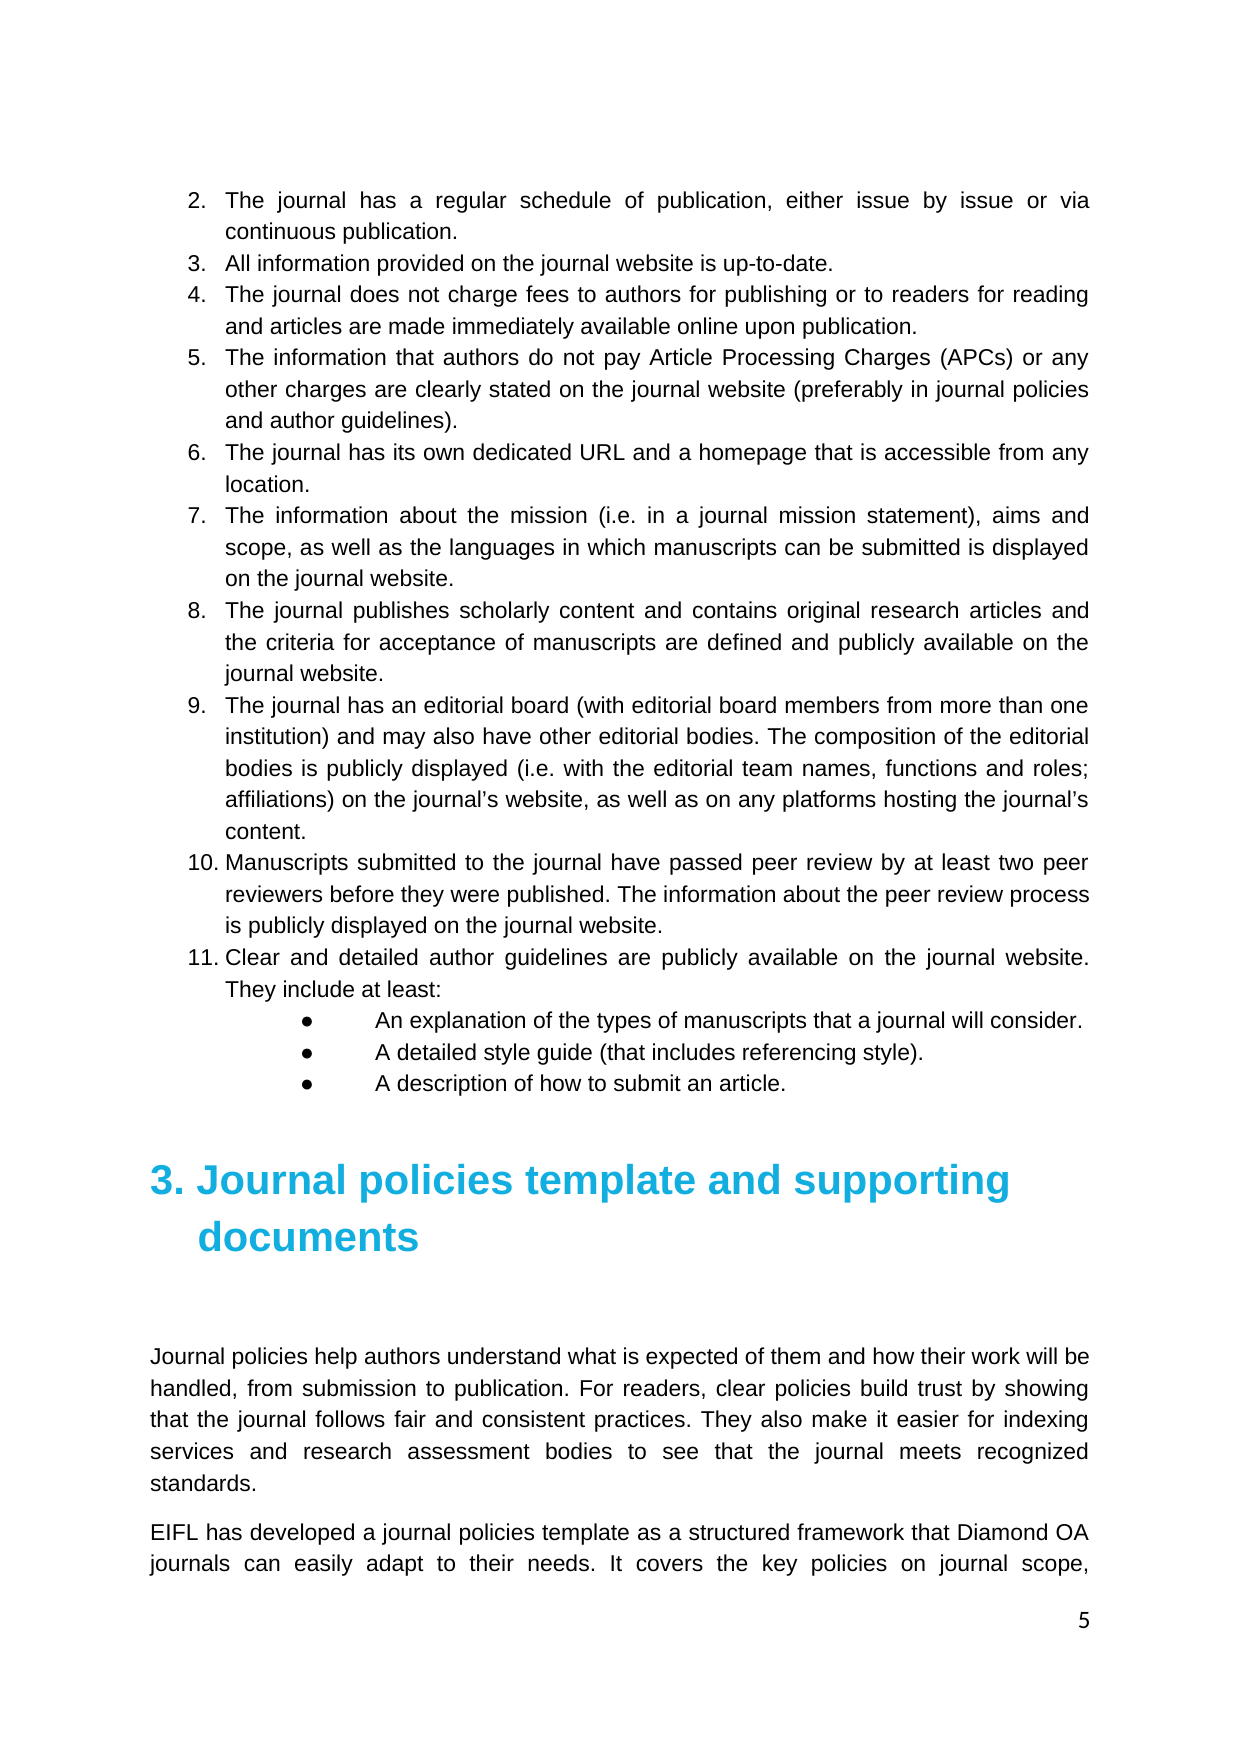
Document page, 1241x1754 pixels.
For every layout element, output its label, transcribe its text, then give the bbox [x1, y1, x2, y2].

list Clear and detailed author guidelines are publicly available on the journal website. They include at least: [187, 944, 1090, 1002]
list The journal has a regular schedule of publication, either issue by issue or via continuous publication. [187, 187, 1090, 244]
text Journal policies help authors understand what is expected of them and how their work will be handled, from submission to publication. For readers, clear policies build trust by showing that the journal follows fair and consistent practices. They also make it easier for indexing services and research assessment bodies to see that the journal meets recognized standards. [150, 1343, 1090, 1496]
list The journal has an editorial board (with editorial board members from more than one institution) and may also have other editorial bodies. The composition of the editorial bodies is publicly displayed (i.e. with the editorial team names, functions and roles; affiliations) on the journal’s website, as well as on any platforms hosting the journal’s content. [187, 692, 1090, 844]
list Manuscripts submitted to the journal have passed peer review by at least two peer reviewers before they were published. The information about the peer review process is publicly displayed on the journal website. [187, 849, 1090, 939]
list An explanation of the types of manuscripts that a journal will consider. [300, 1007, 1090, 1033]
list The information about the mission (i.e. in a journal mission statement), aims and scope, as well as the languages in which manuscripts can be submitted is displayed on the journal website. [187, 502, 1090, 592]
list A description of how to submit an article. [300, 1070, 1090, 1097]
list The information that authors do not pay Article Processing Charges (APCs) or any other charges are clearly stated on the journal website (preferably in journal policies and author guidelines). [187, 344, 1090, 434]
list All information provided on the journal website is up-to-date. [187, 250, 1090, 276]
list The journal publishes scholarly content and contains original research articles and the criteria for acceptance of manuscripts are defined and publicly available on the journal website. [187, 597, 1090, 686]
list The journal has its own dedicated URL and a homepage that is accessible from any location. [187, 439, 1090, 497]
subtitle 3. Journal policies template and supporting documents [150, 1155, 1090, 1261]
list The journal does not charge fees to authors for publishing or to readers for reading and articles are made immediately available online upon publication. [187, 281, 1090, 339]
text EIFL has developed a journal policies template as a structured framework that Diamond OA journals can easily adapt to their needs. It covers the key policies on journal scope, [150, 1519, 1090, 1577]
list A detailed style guide (that includes referencing style). [300, 1039, 1090, 1065]
